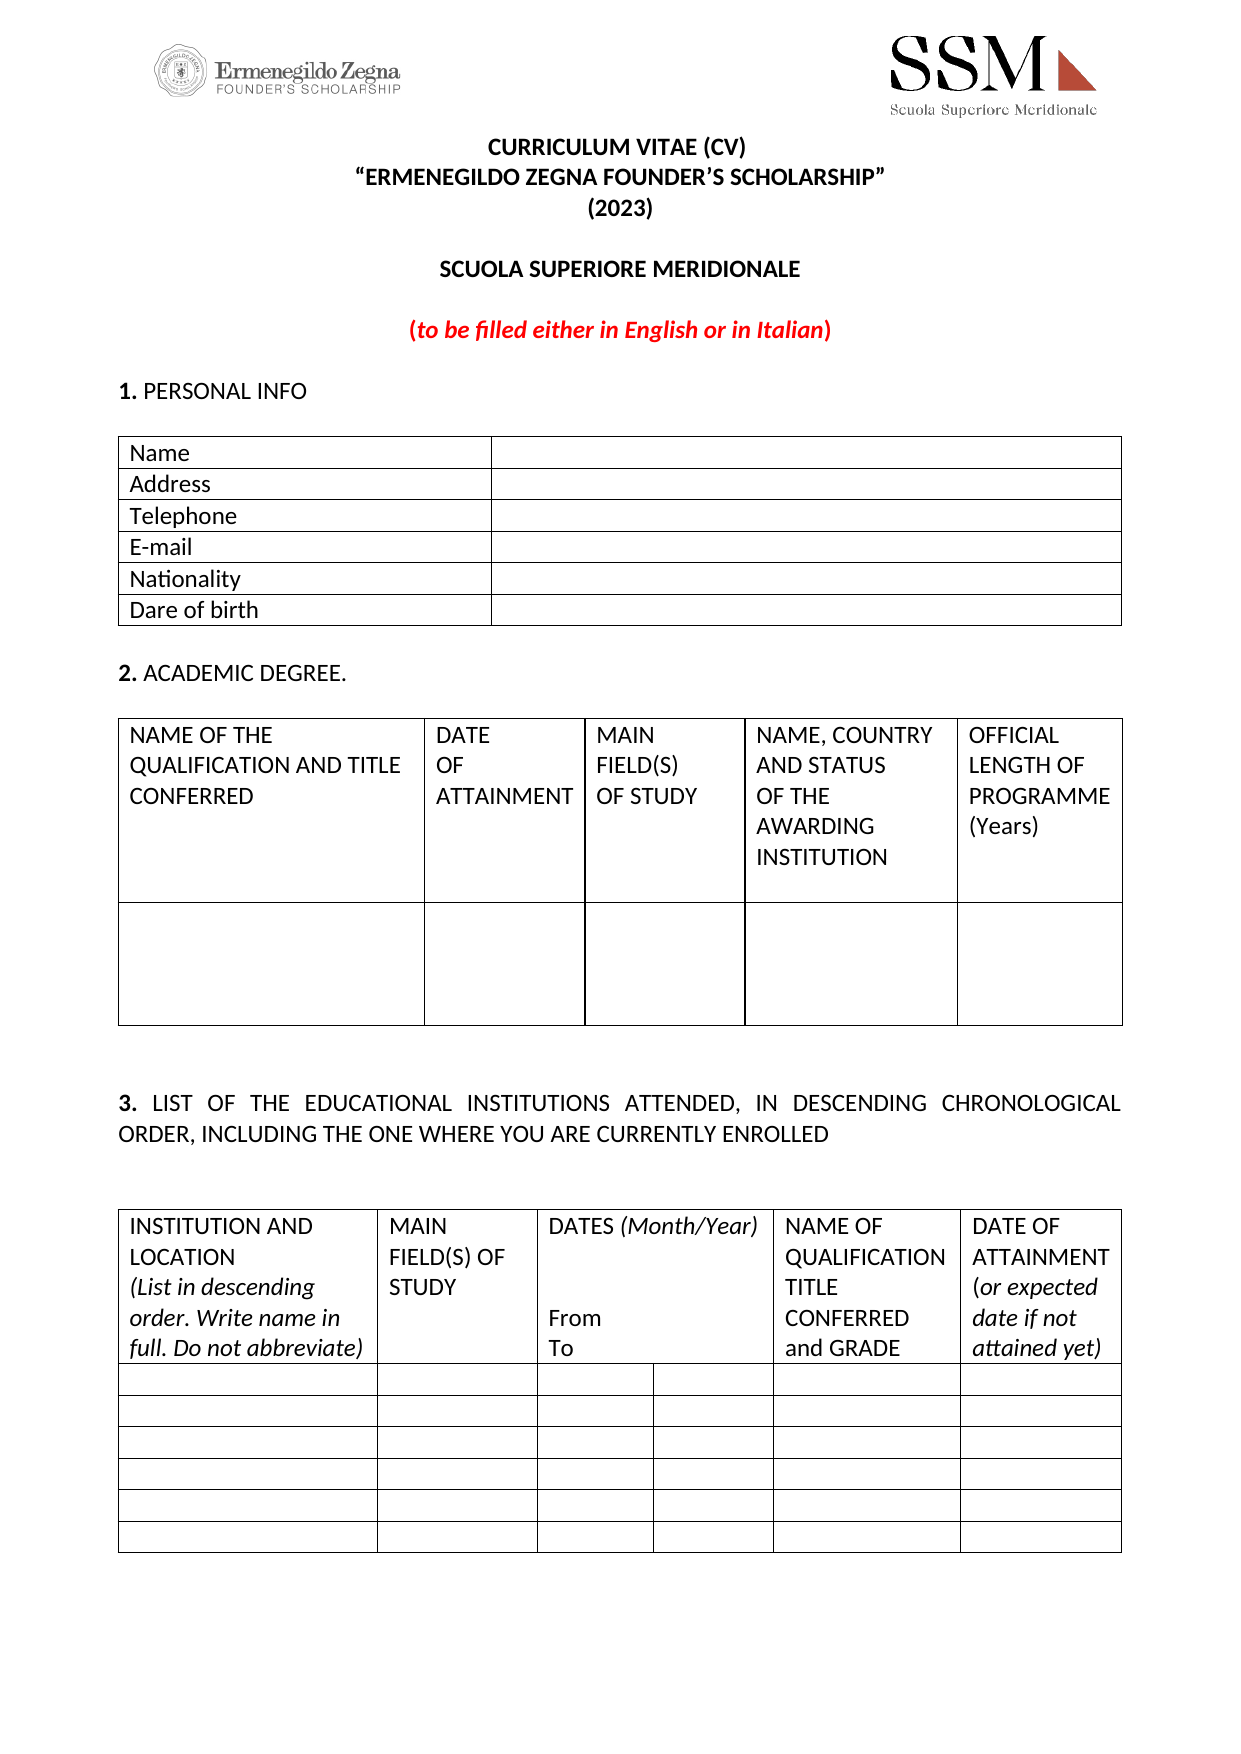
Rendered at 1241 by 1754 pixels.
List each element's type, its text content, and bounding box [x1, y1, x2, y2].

table_cell Telephone [119, 500, 491, 531]
table_cell [654, 1522, 773, 1552]
table_cell [538, 1522, 653, 1552]
table_cell [538, 1396, 653, 1426]
table_cell [961, 1459, 1121, 1489]
table_cell [961, 1396, 1121, 1426]
table_cell [492, 469, 1121, 499]
table_cell [774, 1396, 960, 1426]
table_cell [492, 500, 1121, 531]
table_header NAME OF QUALIFICATION TITLE CONFERRED and GRADE [774, 1210, 960, 1363]
table_cell [538, 1364, 653, 1394]
table_cell [378, 1490, 537, 1521]
table_cell [378, 1522, 537, 1552]
table_cell [961, 1522, 1121, 1552]
table_cell [774, 1459, 960, 1489]
table_cell Nationality [119, 563, 491, 594]
table_cell [538, 1427, 653, 1458]
table_cell [774, 1522, 960, 1552]
table_header NAME OF THE QUALIFICATION AND TITLE CONFERRED [119, 719, 424, 902]
table_cell Dare of birth [119, 595, 491, 625]
table_cell [119, 903, 424, 1025]
table_cell [746, 903, 957, 1025]
table_cell [378, 1396, 537, 1426]
table_cell [961, 1427, 1121, 1458]
table_cell E-mail [119, 532, 491, 562]
table_header DATES (Month/Year) From To [538, 1210, 773, 1363]
table_cell [586, 903, 744, 1025]
table_cell [119, 1490, 377, 1521]
table_header NAME, COUNTRY AND STATUS OF THE AWARDING INSTITUTION [746, 719, 957, 902]
table_cell [378, 1427, 537, 1458]
table_header DATE OF ATTAINMENT [425, 719, 584, 902]
table_header [492, 437, 1121, 467]
table_cell [538, 1490, 653, 1521]
table_cell [378, 1459, 537, 1489]
table_cell [654, 1459, 773, 1489]
table_cell [119, 1364, 377, 1394]
table_cell [378, 1364, 537, 1394]
table_cell [425, 903, 584, 1025]
text 1. PERSONAL INFO [118, 375, 1122, 405]
table_cell [774, 1427, 960, 1458]
text 3. LIST OF THE EDUCATIONAL INSTITUTIONS ATTENDED, IN DESCENDING CHRONOLOGICAL ORDER, INCLUDING THE ONE WHERE YOU ARE CURRENTLY ENROLLED [118, 1087, 1122, 1148]
table_cell [958, 903, 1122, 1025]
table_cell [538, 1459, 653, 1489]
table_cell [654, 1490, 773, 1521]
table_cell [119, 1522, 377, 1552]
table_cell [492, 595, 1121, 625]
table_cell [961, 1490, 1121, 1521]
table_header DATE OF ATTAINMENT (or expected date if not attained yet) [961, 1210, 1121, 1363]
table_cell [774, 1490, 960, 1521]
table_cell [119, 1427, 377, 1458]
table_cell [119, 1396, 377, 1426]
table_cell [119, 1459, 377, 1489]
table_header MAIN FIELD(S) OF STUDY [378, 1210, 537, 1363]
table_header Name [119, 437, 491, 467]
table_cell Address [119, 469, 491, 499]
table_header MAIN FIELD(S) OF STUDY [586, 719, 744, 902]
table_header OFFICIAL LENGTH OF PROGRAMME (Years) [958, 719, 1122, 902]
text (to be filled either in English or in Italian) [118, 314, 1122, 344]
table_cell [492, 563, 1121, 594]
table_cell [492, 532, 1121, 562]
table_cell [774, 1364, 960, 1394]
text 2. ACADEMIC DEGREE. [118, 657, 1122, 687]
table_cell [654, 1427, 773, 1458]
table_cell [961, 1364, 1121, 1394]
table_cell [654, 1396, 773, 1426]
table_header INSTITUTION AND LOCATION (List in descending order. Write name in full. Do not abbreviate) [119, 1210, 377, 1363]
table_cell [654, 1364, 773, 1394]
